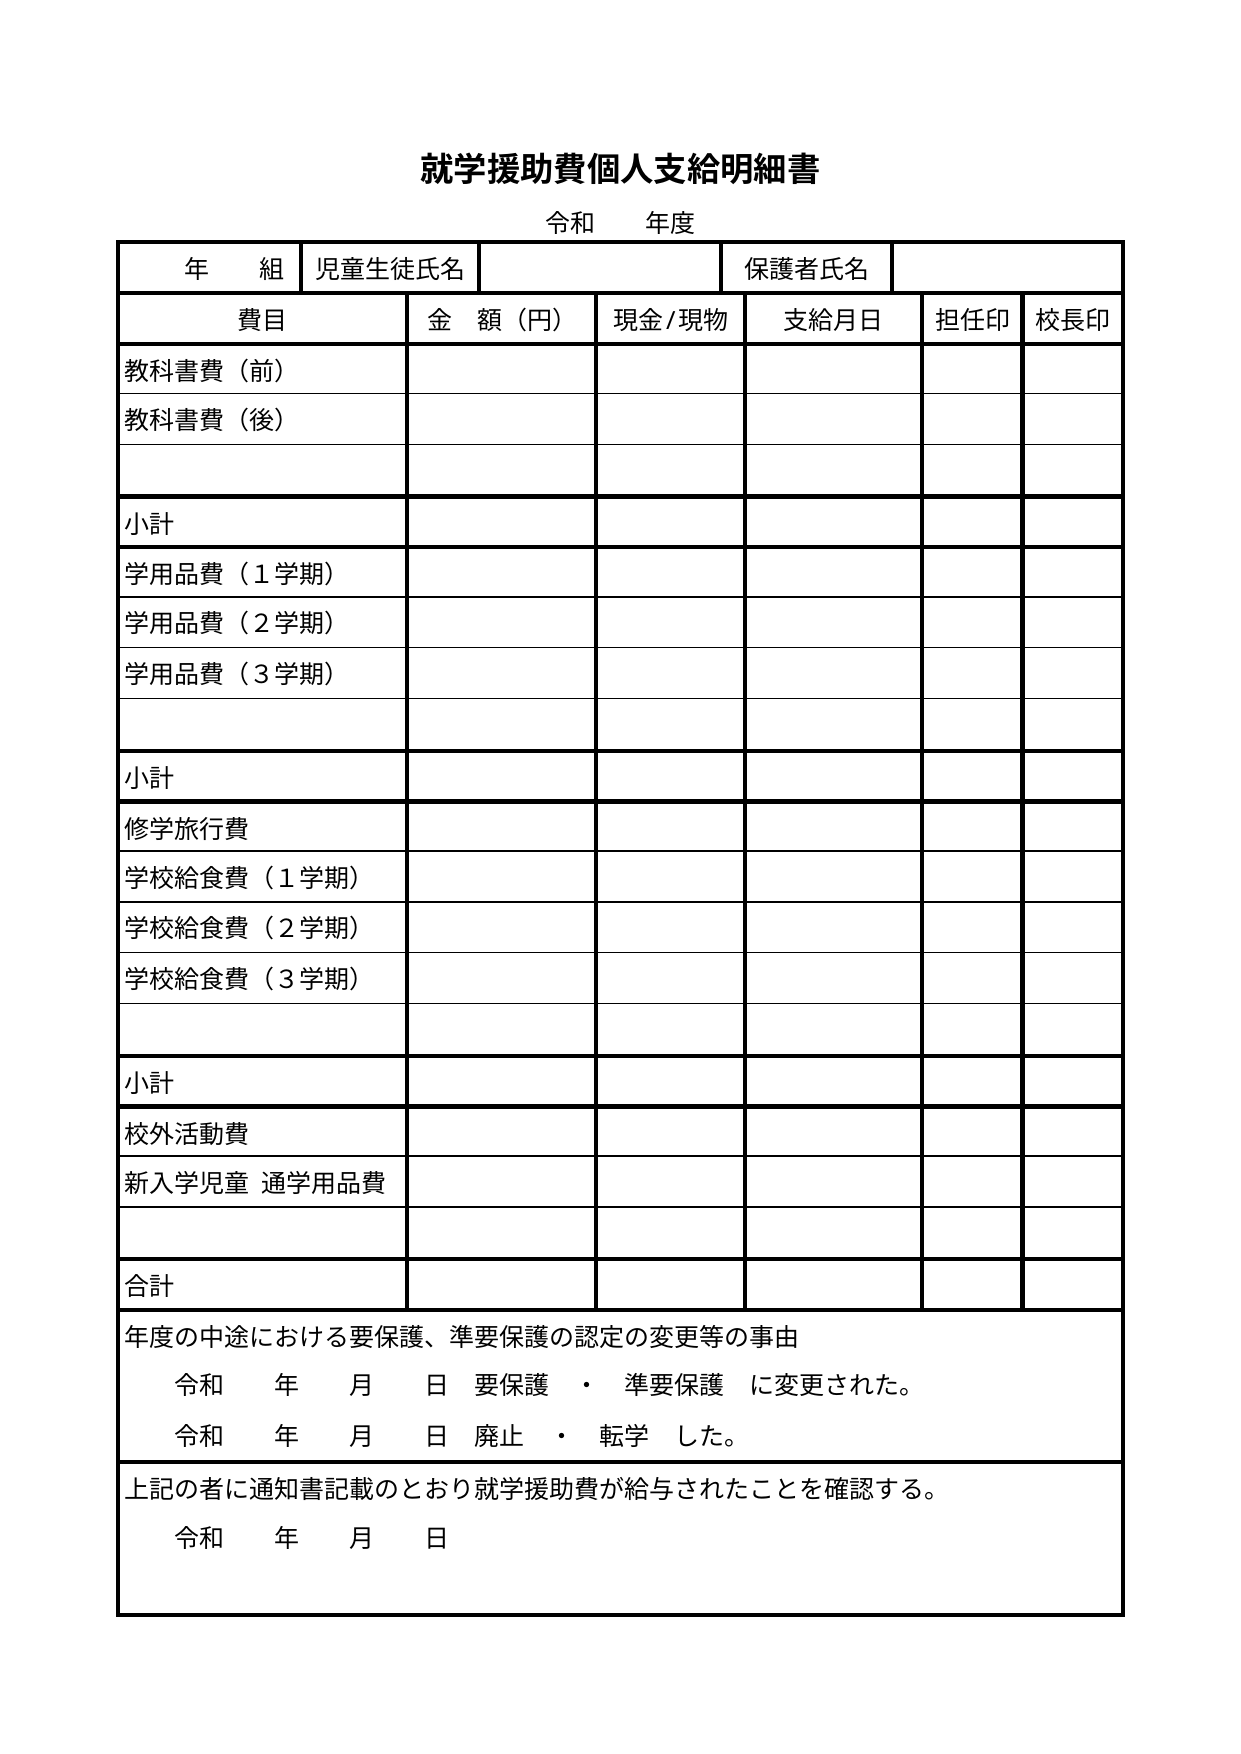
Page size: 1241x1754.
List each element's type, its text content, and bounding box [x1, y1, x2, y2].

table_cell [598, 903, 743, 952]
table_cell [409, 1109, 594, 1155]
table_cell 金 額（円） [409, 295, 594, 342]
table_cell [409, 903, 594, 952]
table_cell [598, 394, 743, 443]
table_cell [598, 753, 743, 799]
table_cell [409, 598, 594, 647]
table_cell [1025, 1058, 1121, 1104]
table_cell [1025, 903, 1121, 952]
table_cell [1025, 1157, 1121, 1206]
table_cell [747, 648, 920, 698]
table_cell 合計 [120, 1261, 405, 1308]
table_cell [120, 699, 405, 748]
table_cell [924, 1058, 1020, 1104]
table_cell [1025, 953, 1121, 1003]
table_cell [598, 1208, 743, 1257]
table_cell [598, 445, 743, 494]
table_cell [120, 1562, 1121, 1613]
table_cell [747, 499, 920, 545]
table_cell 学校給食費（１学期） [120, 852, 405, 901]
table_cell 新入学児童 通学用品費 [120, 1157, 405, 1206]
table_cell [747, 1208, 920, 1257]
table_cell [747, 445, 920, 494]
table_cell 学用品費（３学期） [120, 648, 405, 698]
table_cell [924, 648, 1020, 698]
table_cell 校外活動費 [120, 1109, 405, 1155]
table_cell 費目 [120, 295, 405, 342]
table_cell [924, 1157, 1020, 1206]
table_cell [409, 445, 594, 494]
table_cell [598, 499, 743, 545]
table_cell [747, 1261, 920, 1308]
table_cell [747, 953, 920, 1003]
table_cell 教科書費（前） [120, 346, 405, 393]
table_cell [1025, 1004, 1121, 1053]
table_cell 学校給食費（３学期） [120, 953, 405, 1003]
text 令和 年度 [118, 204, 1122, 240]
table_cell [409, 1157, 594, 1206]
table_cell [747, 549, 920, 596]
table_cell [120, 445, 405, 494]
table_cell [598, 549, 743, 596]
table_cell [598, 1004, 743, 1053]
title 就学援助費個人支給明細書 [118, 143, 1122, 191]
table_cell [747, 1058, 920, 1104]
table_cell [924, 753, 1020, 799]
table_cell [747, 753, 920, 799]
table_cell [1025, 1109, 1121, 1155]
table_cell [924, 346, 1020, 393]
table_cell [598, 804, 743, 850]
table_cell [747, 598, 920, 647]
table_cell [409, 804, 594, 850]
table_cell [598, 852, 743, 901]
table_cell 担任印 [924, 295, 1020, 342]
table_cell [924, 1004, 1020, 1053]
table_header 年 組 [120, 244, 299, 291]
table_cell [924, 445, 1020, 494]
table_cell [598, 346, 743, 393]
table_cell [924, 1208, 1020, 1257]
table_cell 学校給食費（２学期） [120, 903, 405, 952]
table_cell 令和 年 月 日 要保護 ・ 準要保護 に変更された。 [120, 1359, 1121, 1409]
table_cell [409, 699, 594, 748]
table_cell [1025, 804, 1121, 850]
table_cell [747, 699, 920, 748]
table_cell [1025, 699, 1121, 748]
table_cell 現金/現物 [598, 295, 743, 342]
table_cell [924, 394, 1020, 443]
table_cell [598, 953, 743, 1003]
table_cell 年度の中途における要保護、準要保護の認定の変更等の事由 [120, 1312, 1121, 1358]
table_cell 支給月日 [747, 295, 920, 342]
table_cell [1025, 549, 1121, 596]
table_cell [598, 598, 743, 647]
table_cell [120, 1208, 405, 1257]
table_cell [1025, 753, 1121, 799]
table_cell [598, 1261, 743, 1308]
table_cell [409, 852, 594, 901]
table_cell [409, 648, 594, 698]
table_cell 修学旅行費 [120, 804, 405, 850]
table_cell [924, 1109, 1020, 1155]
table_cell [409, 499, 594, 545]
table_cell [924, 804, 1020, 850]
table_cell [924, 549, 1020, 596]
table_cell [747, 804, 920, 850]
table_cell 上記の者に通知書記載のとおり就学援助費が給与されたことを確認する。 [120, 1464, 1121, 1511]
table_cell 教科書費（後） [120, 394, 405, 443]
table_cell [924, 852, 1020, 901]
table_cell 小計 [120, 753, 405, 799]
table_cell [1025, 852, 1121, 901]
table_cell [598, 699, 743, 748]
table_cell [409, 549, 594, 596]
table_cell [1025, 648, 1121, 698]
table_cell 小計 [120, 499, 405, 545]
table_cell 令和 年 月 日 廃止 ・ 転学 した。 [120, 1409, 1121, 1460]
table_cell [598, 648, 743, 698]
table_header 児童生徒氏名 [303, 244, 477, 291]
table_cell [924, 699, 1020, 748]
table_cell [747, 394, 920, 443]
table_cell [924, 598, 1020, 647]
table_cell [1025, 394, 1121, 443]
table_cell 令和 年 月 日 [120, 1511, 1121, 1562]
table_cell [409, 753, 594, 799]
table_cell [924, 1261, 1020, 1308]
table_cell [1025, 598, 1121, 647]
table_cell [409, 1261, 594, 1308]
table_header [481, 244, 719, 291]
table_cell [1025, 1261, 1121, 1308]
table_cell [409, 953, 594, 1003]
table_cell [924, 953, 1020, 1003]
table_cell [1025, 346, 1121, 393]
table_cell [747, 903, 920, 952]
table_cell [120, 1004, 405, 1053]
table_cell [409, 394, 594, 443]
table_cell [924, 903, 1020, 952]
table_cell [747, 1004, 920, 1053]
table_cell 学用品費（２学期） [120, 598, 405, 647]
table_cell 小計 [120, 1058, 405, 1104]
table_cell [598, 1109, 743, 1155]
table_cell [1025, 445, 1121, 494]
table_cell [598, 1058, 743, 1104]
table_cell [409, 1004, 594, 1053]
table_header [894, 244, 1121, 291]
table_cell [1025, 1208, 1121, 1257]
table_cell [747, 1109, 920, 1155]
table_cell [409, 346, 594, 393]
table_cell [598, 1157, 743, 1206]
table_cell [747, 346, 920, 393]
table_cell [747, 852, 920, 901]
table_cell [1025, 499, 1121, 545]
table_cell [924, 499, 1020, 545]
table_cell [747, 1157, 920, 1206]
table_cell [409, 1208, 594, 1257]
table_cell [409, 1058, 594, 1104]
table_header 保護者氏名 [723, 244, 890, 291]
table_cell 学用品費（１学期） [120, 549, 405, 596]
table_cell 校長印 [1025, 295, 1121, 342]
